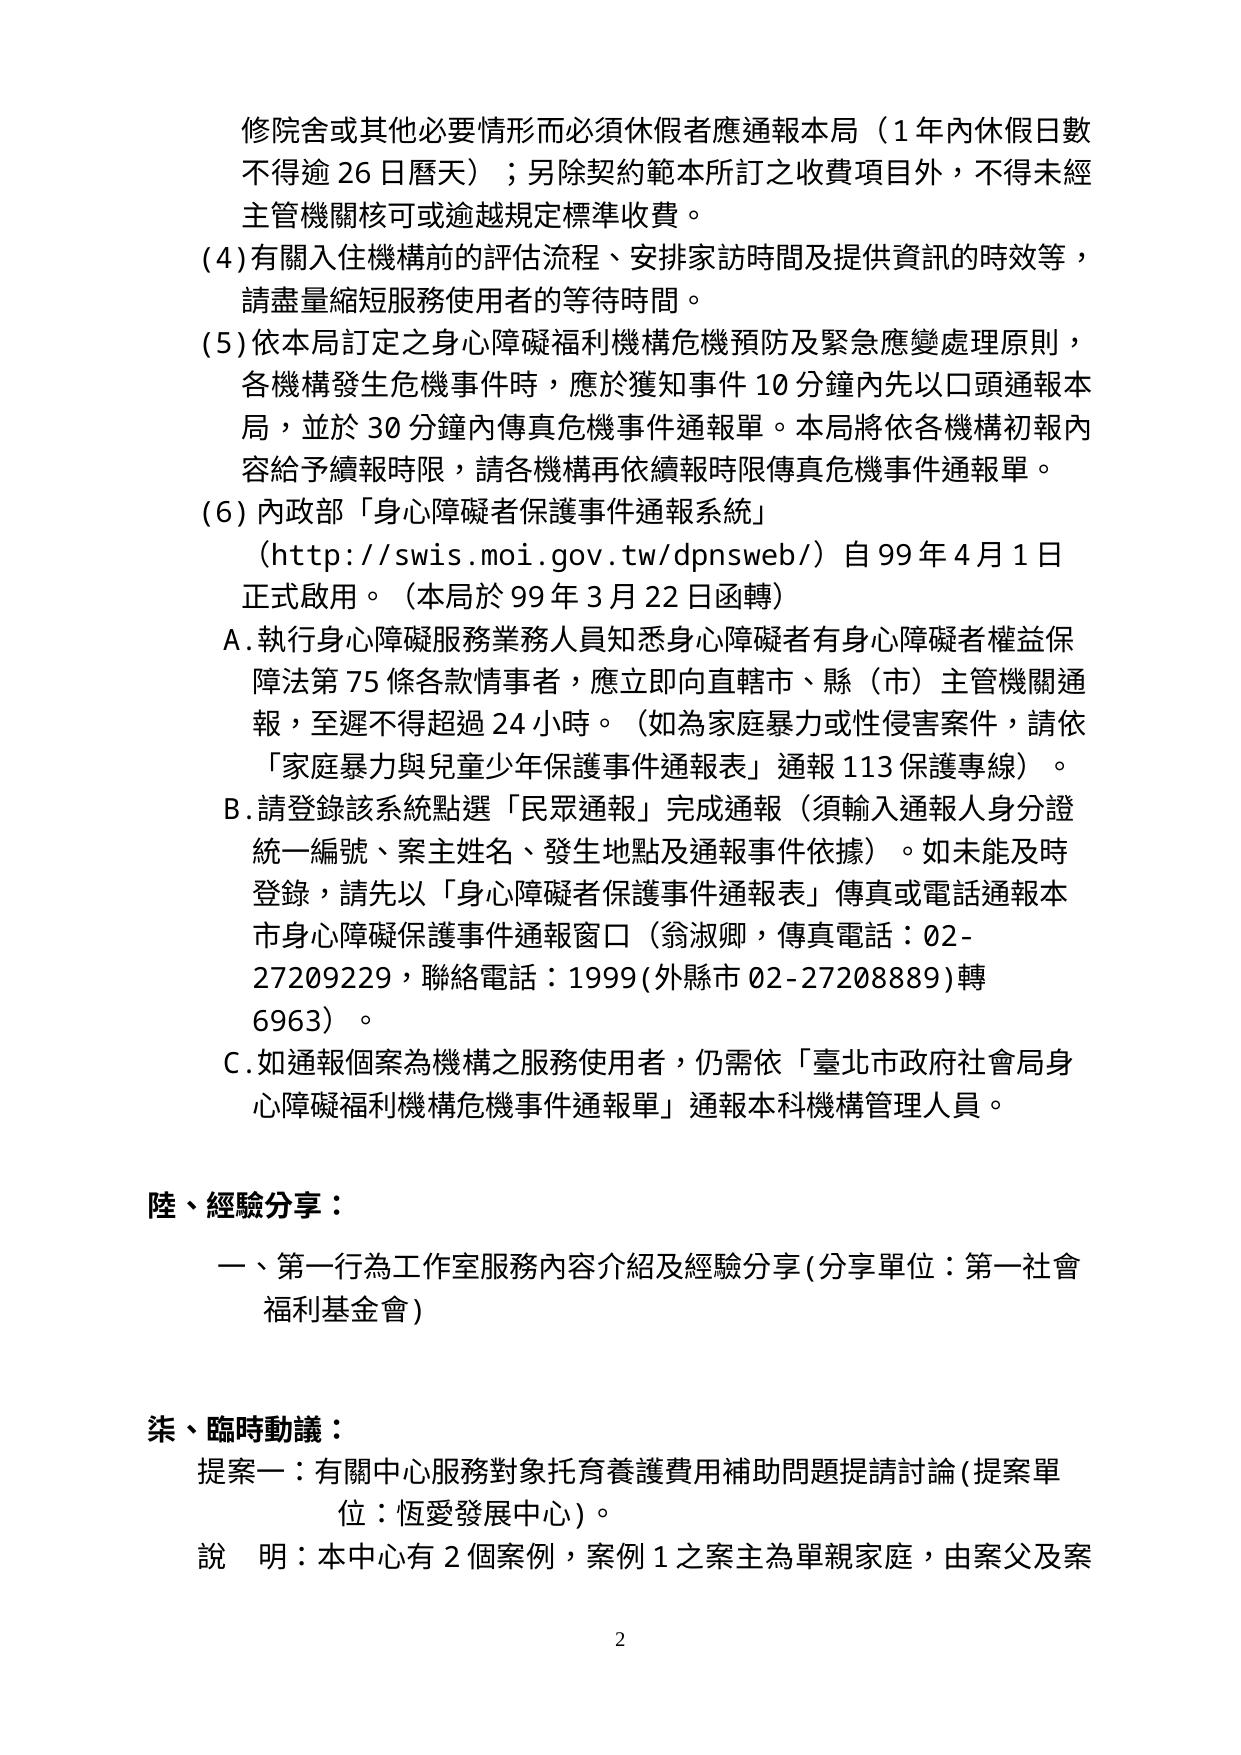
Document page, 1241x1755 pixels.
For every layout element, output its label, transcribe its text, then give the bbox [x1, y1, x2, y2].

text 陸、經驗分享： [148, 1183, 1093, 1225]
text C.如通報個案為機構之服務使用者，仍需依「臺北市政府社會局身心障礙福利機構危機事件通報單」通報本科機構管理人員。 [223, 1040, 1093, 1124]
text (4)有關入住機構前的評估流程、安排家訪時間及提供資訊的時效等，請盡量縮短服務使用者的等待時間。 [198, 235, 1093, 319]
text 說 明：本中心有2個案例，案例1之案主為單親家庭，由案父及案 [198, 1533, 1093, 1576]
text A.執行身心障礙服務業務人員知悉身心障礙者有身心障礙者權益保障法第75條各款情事者，應立即向直轄市、縣（市）主管機關通報，至遲不得超過24小時。（如為家庭暴力或性侵害案件，請依「家庭暴力與兒童少年保護事件通報表」通報113保護專線）。 [223, 616, 1093, 786]
text 位：恆愛發展中心)。 [198, 1491, 1093, 1533]
text 提案一：有關中心服務對象托育養護費用補助問題提請討論(提案單 [198, 1448, 1093, 1491]
text (6) 內政部「身心障礙者保護事件通報系統」（http://swis.moi.gov.tw/dpnsweb/）自99年4月1日正式啟用。（本局於99年3月22日函轉） [198, 489, 1093, 616]
text 修院舍或其他必要情形而必須休假者應通報本局（1年內休假日數不得逾26日曆天）；另除契約範本所訂之收費項目外，不得未經主管機關核可或逾越規定標準收費。 [198, 108, 1093, 235]
text B.請登錄該系統點選「民眾通報」完成通報（須輸入通報人身分證統一編號、案主姓名、發生地點及通報事件依據）。如未能及時登錄，請先以「身心障礙者保護事件通報表」傳真或電話通報本市身心障礙保護事件通報窗口（翁淑卿，傳真電話：02-27209229，聯絡電話：1999(外縣市02-27208889)轉6963）。 [223, 786, 1093, 1040]
text (5)依本局訂定之身心障礙福利機構危機預防及緊急應變處理原則，各機構發生危機事件時，應於獲知事件10分鐘內先以口頭通報本局，並於30分鐘內傳真危機事件通報單。本局將依各機構初報內容給予續報時限，請各機構再依續報時限傳真危機事件通報單。 [198, 319, 1093, 489]
text 一、第一行為工作室服務內容介紹及經驗分享(分享單位：第一社會福利基金會) [148, 1244, 1093, 1329]
text 柒、臨時動議： [148, 1406, 1093, 1448]
